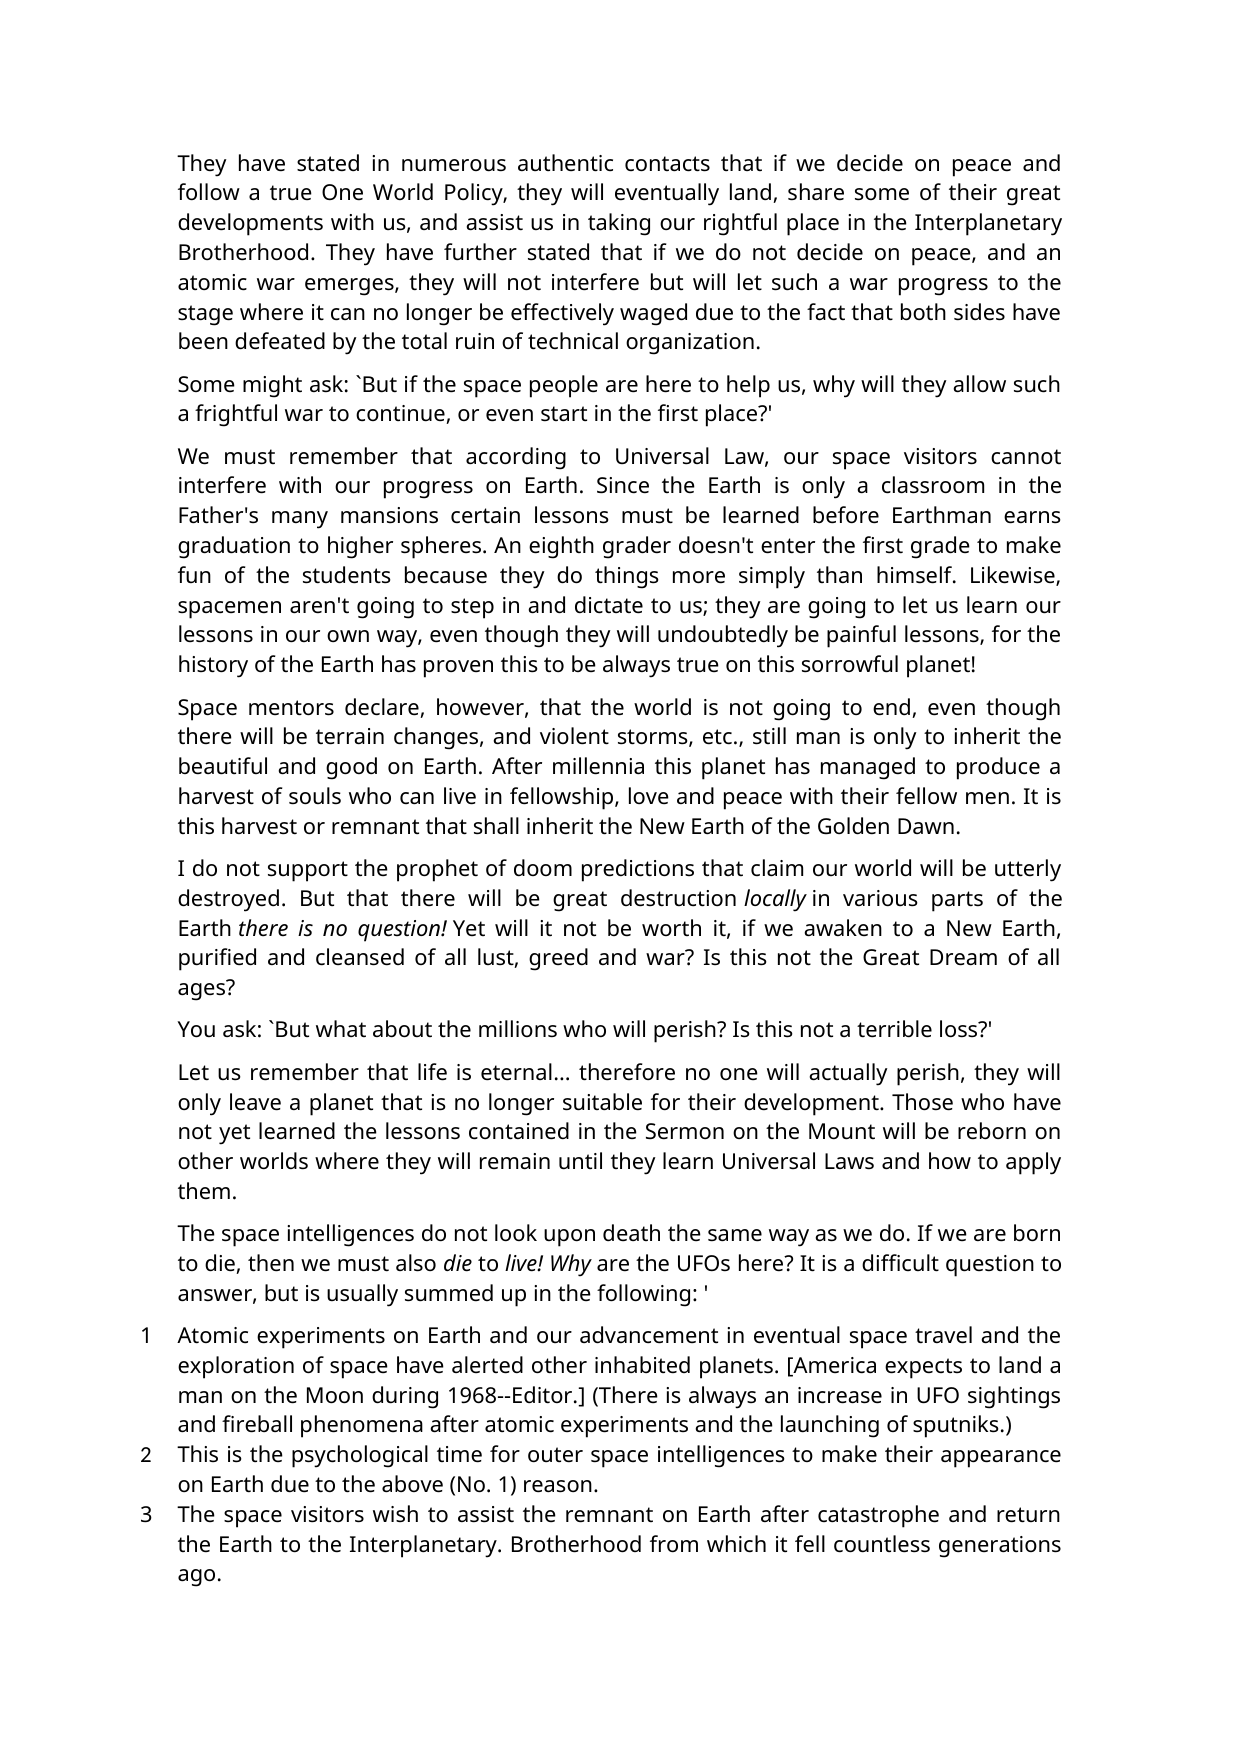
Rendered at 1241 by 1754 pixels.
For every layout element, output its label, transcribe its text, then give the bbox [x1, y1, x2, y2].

text Some might ask: `But if the space people are here to help us, why will they allow such a frightful war to continue, or even start in the first place?' [177, 369, 1063, 428]
list The space visitors wish to assist the remnant on Earth after catastrophe and return the Earth to the Interplanetary. Brotherhood from which it fell countless generations ago. [140, 1499, 1063, 1588]
list Atomic experiments on Earth and our advancement in eventual space travel and the exploration of space have alerted other inhabited planets. [America expects to land a man on the Moon during 1968--Editor.] (There is always an increase in UFO sightings and fireball phenomena after atomic experiments and the launching of sputniks.) [140, 1320, 1063, 1439]
list This is the psychological time for outer space intelligences to make their appearance on Earth due to the above (No. 1) reason. [140, 1439, 1063, 1499]
text I do not support the prophet of doom predictions that claim our world will be utterly destroyed. But that there will be great destruction locally in various parts of the Earth there is no question! Yet will it not be worth it, if we awaken to a New Earth, purified and cleansed of all lust, greed and war? Is this not the Great Dream of all ages? [177, 853, 1063, 1002]
text Let us remember that life is eternal... therefore no one will actually perish, they will only leave a planet that is no longer suitable for their development. Those who have not yet learned the lessons contained in the Sermon on the Mount will be reborn on other worlds where they will remain until they learn Universal Laws and how to apply them. [177, 1057, 1063, 1206]
text We must remember that according to Universal Law, our space visitors cannot interfere with our progress on Earth. Since the Earth is only a classroom in the Father's many mansions certain lessons must be learned before Earthman earns graduation to higher spheres. An eighth grader doesn't enter the first grade to make fun of the students because they do things more simply than himself. Likewise, spacemen aren't going to step in and dictate to us; they are going to let us learn our lessons in our own way, even though they will undoubtedly be painful lessons, for the history of the Earth has proven this to be always true on this sorrowful planet! [177, 441, 1063, 679]
text You ask: `But what about the millions who will perish? Is this not a terrible loss?' [177, 1014, 1063, 1044]
text The space intelligences do not look upon death the same way as we do. If we are born to die, then we must also die to live! Why are the UFOs here? It is a difficult question to answer, but is usually summed up in the following: ' [177, 1218, 1063, 1308]
text Space mentors declare, however, that the world is not going to end, even though there will be terrain changes, and violent storms, etc., still man is only to inherit the beautiful and good on Earth. After millennia this planet has managed to produce a harvest of souls who can live in fellowship, love and peace with their fellow men. It is this harvest or remnant that shall inherit the New Earth of the Golden Dawn. [177, 692, 1063, 841]
text They have stated in numerous authentic contacts that if we decide on peace and follow a true One World Policy, they will eventually land, share some of their great developments with us, and assist us in taking our rightful place in the Interplanetary Brotherhood. They have further stated that if we do not decide on peace, and an atomic war emerges, they will not interfere but will let such a war progress to the stage where it can no longer be effectively waged due to the fact that both sides have been defeated by the total ruin of technical organization. [177, 148, 1063, 356]
